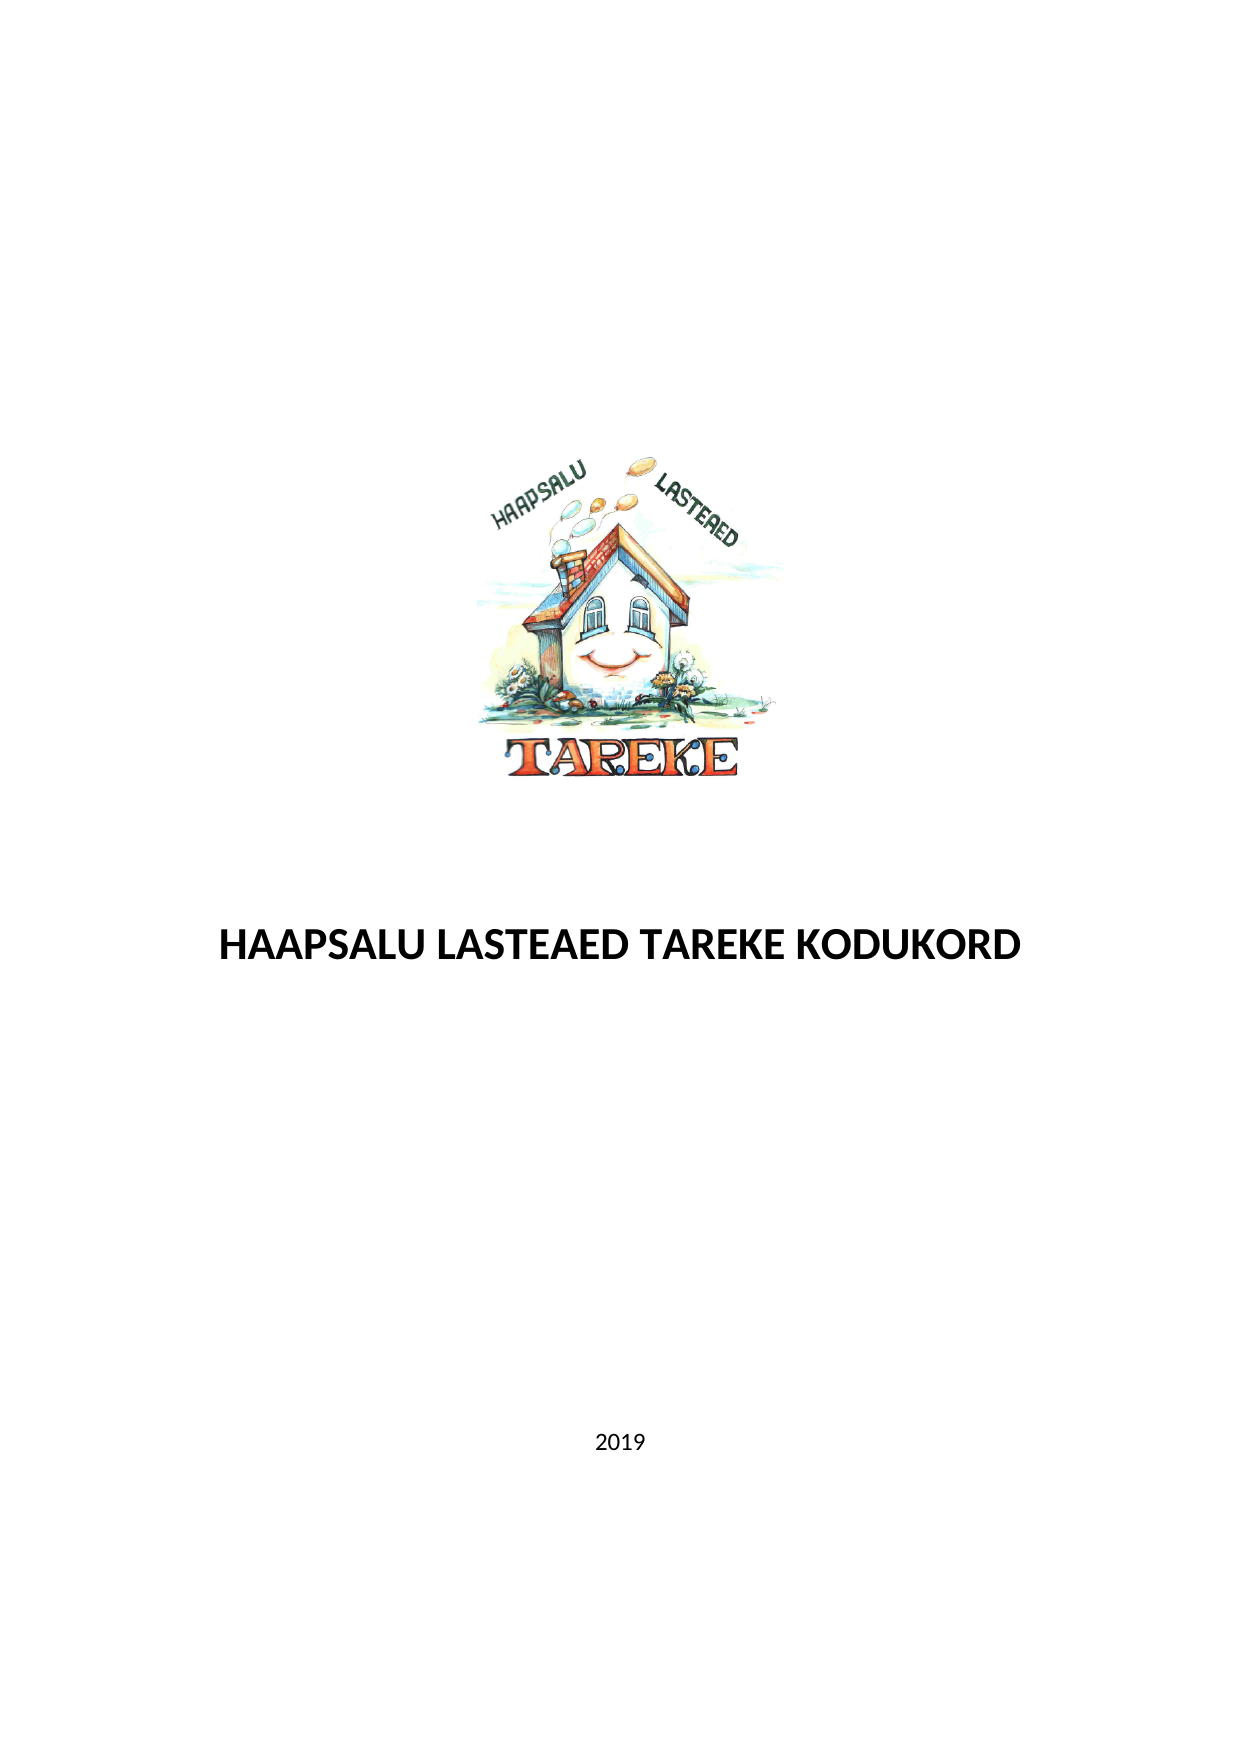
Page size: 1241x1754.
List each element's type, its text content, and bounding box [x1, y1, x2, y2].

text 2019 [148, 1426, 1093, 1456]
picture [446, 429, 794, 801]
text HAAPSALU LASTEAED TAREKE KODUKORD [148, 915, 1093, 971]
